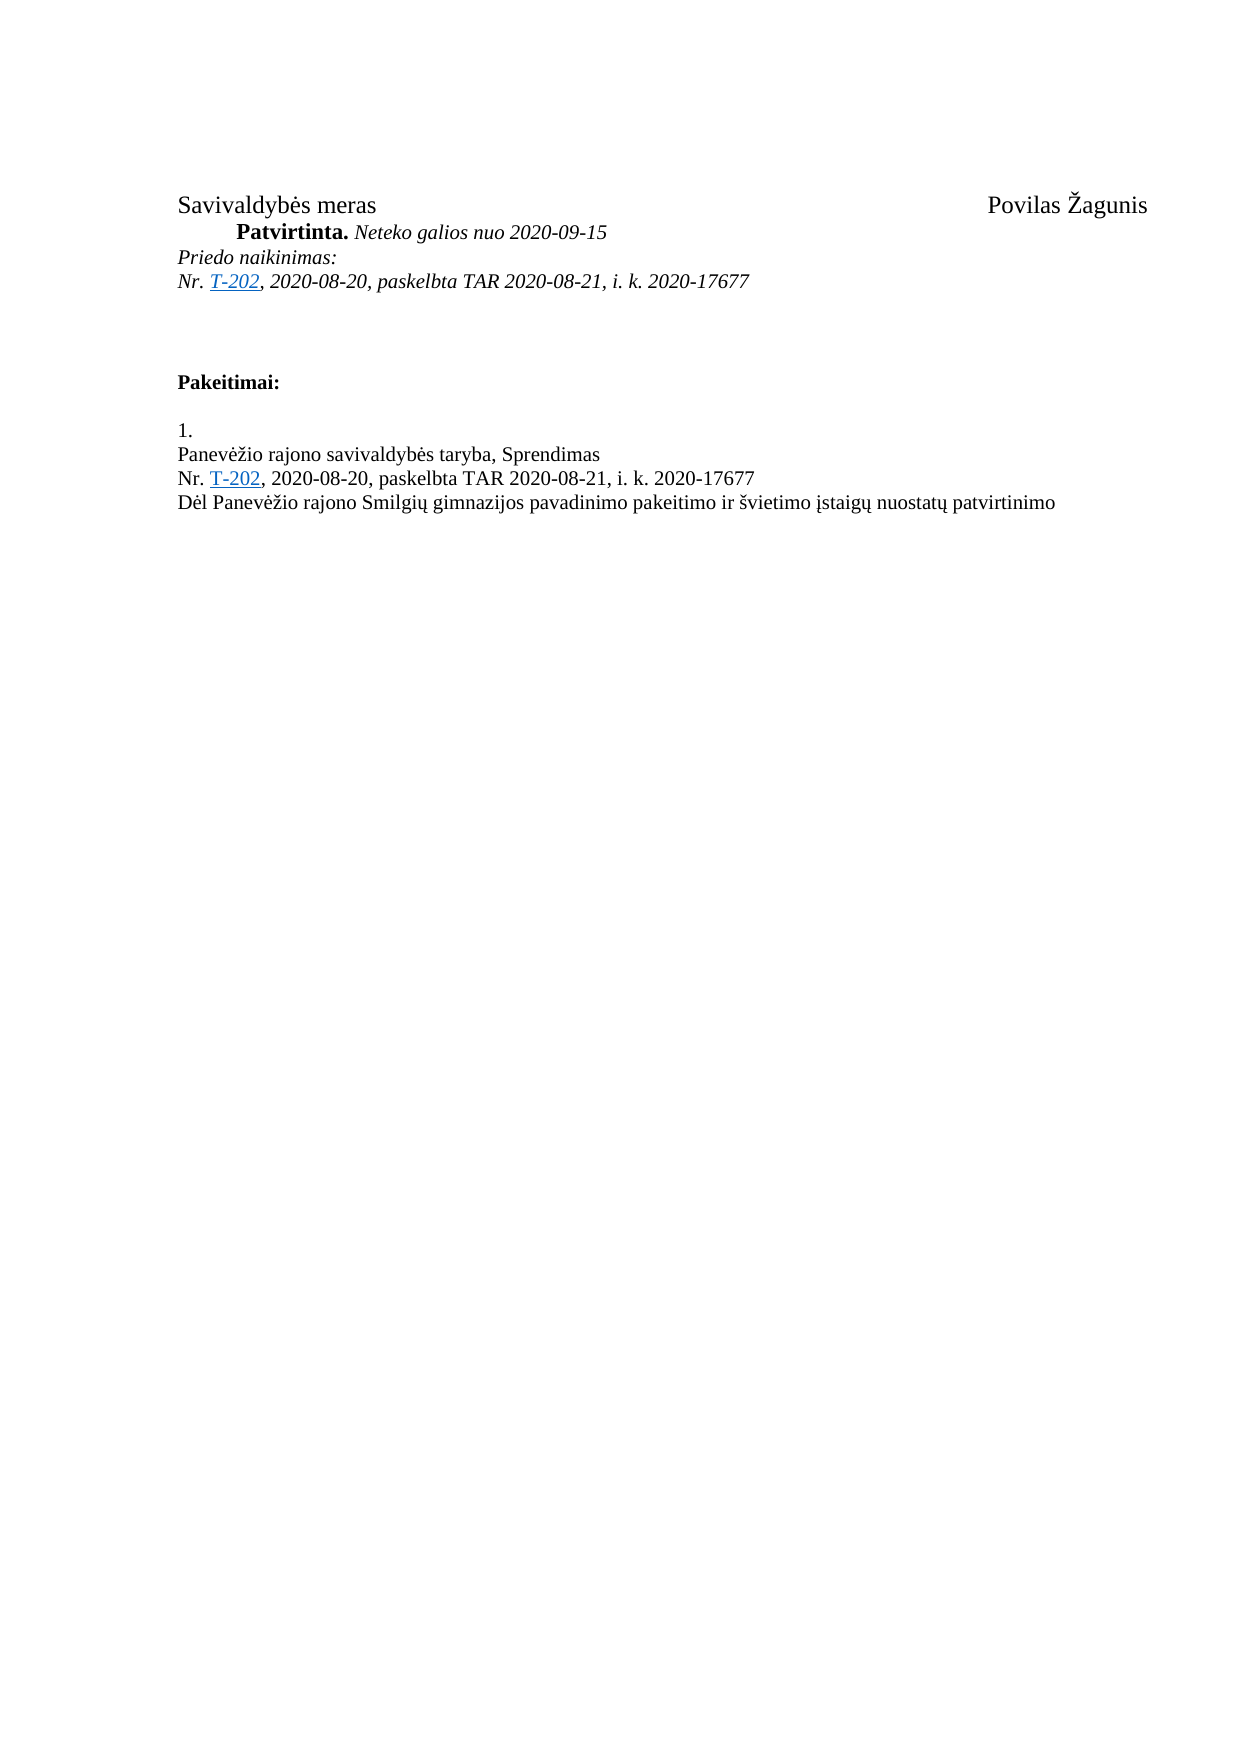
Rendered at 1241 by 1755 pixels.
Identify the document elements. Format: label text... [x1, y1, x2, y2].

text Panevėžio rajono savivaldybės taryba, Sprendimas [177, 442, 1181, 466]
text Pakeitimai: [177, 370, 1181, 394]
text Dėl Panevėžio rajono Smilgių gimnazijos pavadinimo pakeitimo ir švietimo įstaigų nuostatų patvirtinimo [177, 490, 1181, 514]
text Savivaldybės meras Povilas Žagunis [177, 190, 1181, 218]
text Nr. T-202, 2020-08-20, paskelbta TAR 2020-08-21, i. k. 2020-17677 [177, 269, 1181, 293]
text Nr. T-202, 2020-08-20, paskelbta TAR 2020-08-21, i. k. 2020-17677 [177, 466, 1181, 490]
text 1. [177, 418, 1181, 442]
text Patvirtinta. Neteko galios nuo 2020-09-15 [177, 218, 1181, 245]
text Priedo naikinimas: [177, 245, 1181, 269]
